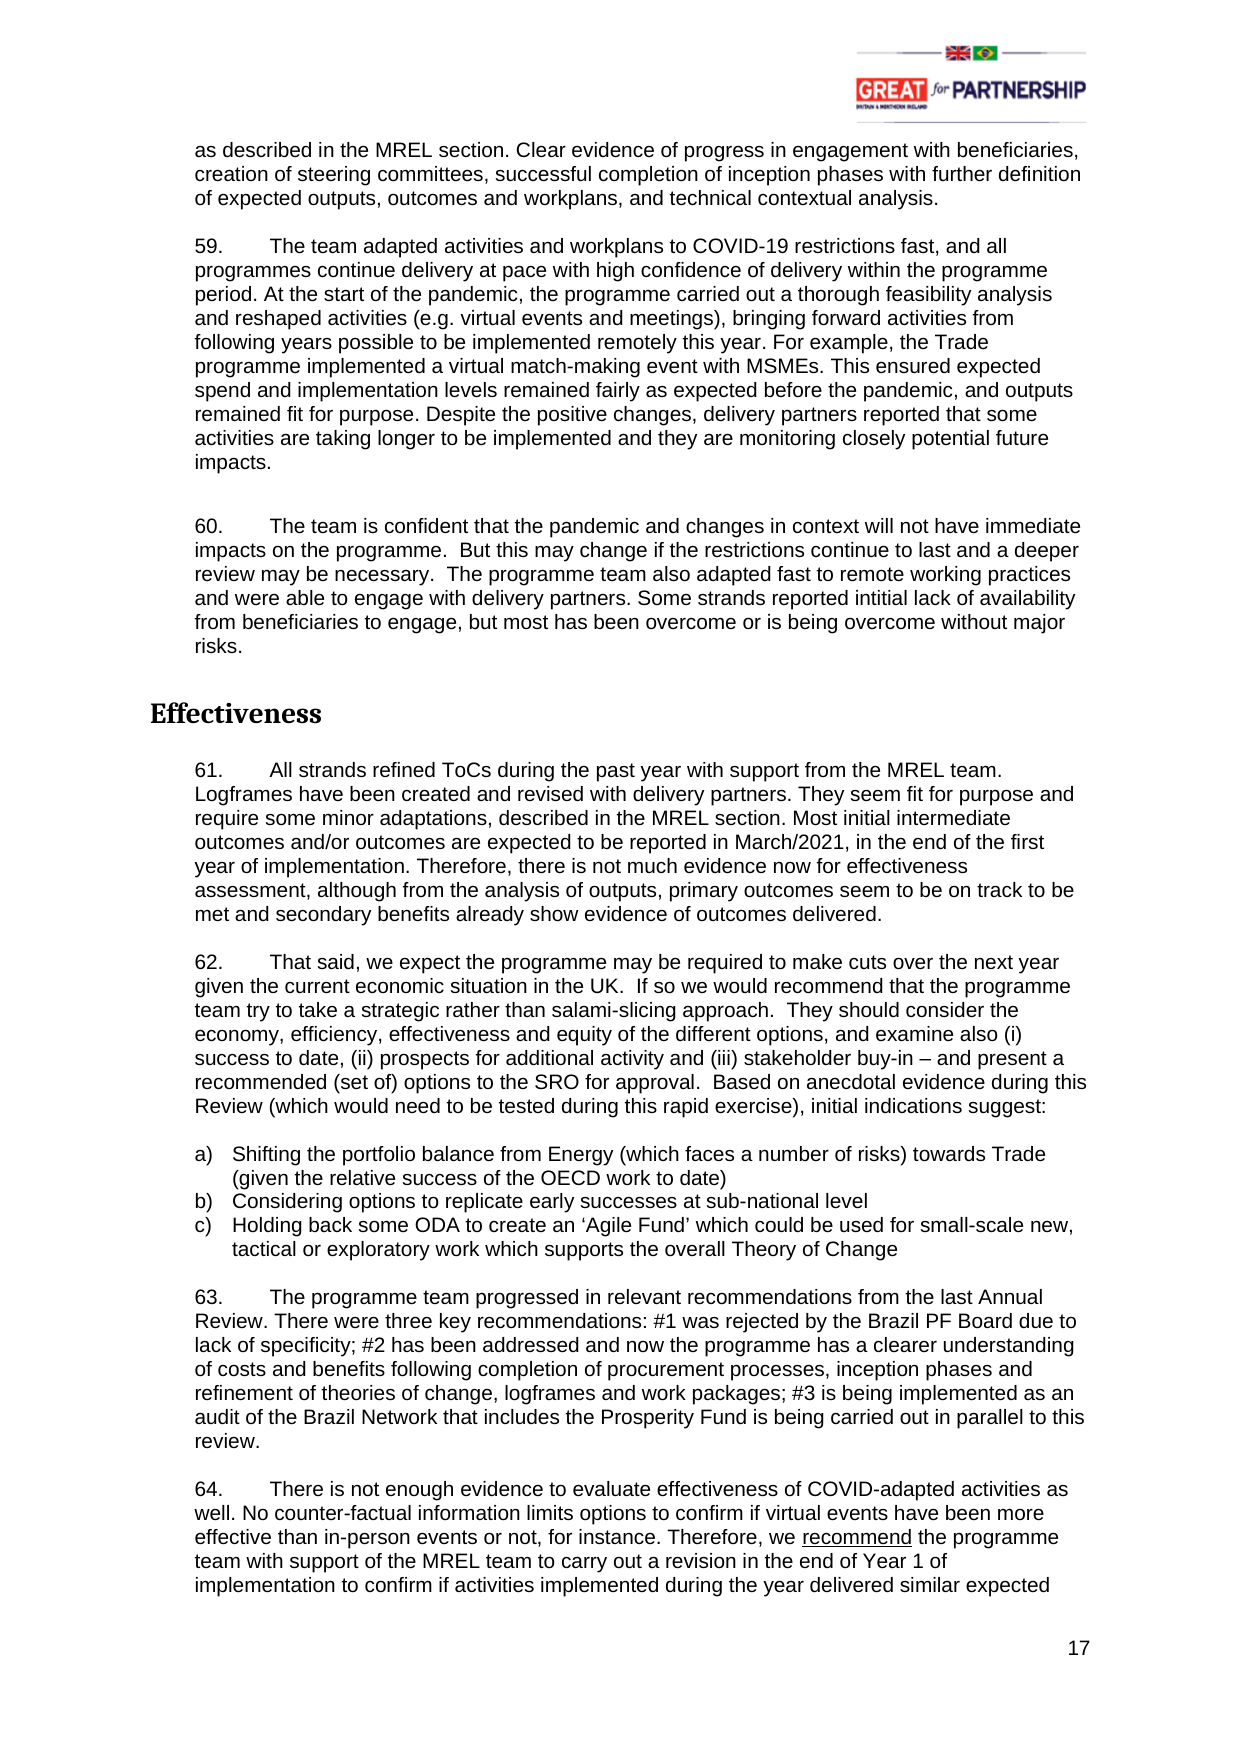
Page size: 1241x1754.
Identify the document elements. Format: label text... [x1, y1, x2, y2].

subtitle Effectiveness [150, 697, 1090, 730]
list The programme team progressed in relevant recommendations from the last Annual Review. There were three key recommendations: #1 was rejected by the Brazil PF Board due to lack of specificity; #2 has been addressed and now the programme has a clearer understanding of costs and benefits following completion of procurement processes, inception phases and refinement of theories of change, logframes and work packages; #3 is being implemented as an audit of the Brazil Network that includes the Prosperity Fund is being carried out in parallel to this review. [194, 1285, 1090, 1453]
list The team adapted activities and workplans to COVID-19 restrictions fast, and all programmes continue delivery at pace with high confidence of delivery within the programme period. At the start of the pandemic, the programme carried out a thorough feasibility analysis and reshaped activities (e.g. virtual events and meetings), bringing forward activities from following years possible to be implemented remotely this year. For example, the Trade programme implemented a virtual match-making event with MSMEs. This ensured expected spend and implementation levels remained fairly as expected before the pandemic, and outputs remained fit for purpose. Despite the positive changes, delivery partners reported that some activities are taking longer to be implemented and they are monitoring closely potential future impacts. [194, 234, 1090, 474]
list as described in the MREL section. Clear evidence of progress in engagement with beneficiaries, creation of steering committees, successful completion of inception phases with further definition of expected outputs, outcomes and workplans, and technical contextual analysis. [194, 138, 1090, 210]
list That said, we expect the programme may be required to make cuts over the next year given the current economic situation in the UK. If so we would recommend that the programme team try to take a strategic rather than salami-slicing approach. They should consider the economy, efficiency, effectiveness and equity of the different options, and examine also (i) success to date, (ii) prospects for additional activity and (iii) stakeholder buy-in – and present a recommended (set of) options to the SRO for approval. Based on anecdotal evidence during this Review (which would need to be tested during this rapid exercise), initial indications suggest: [194, 950, 1090, 1117]
list There is not enough evidence to evaluate effectiveness of COVID-adapted activities as well. No counter-factual information limits options to confirm if virtual events have been more effective than in-person events or not, for instance. Therefore, we recommend the programme team with support of the MREL team to carry out a revision in the end of Year 1 of implementation to confirm if activities implemented during the year delivered similar expected [194, 1477, 1090, 1597]
list All strands refined ToCs during the past year with support from the MREL team. Logframes have been created and revised with delivery partners. They seem fit for purpose and require some minor adaptations, described in the MREL section. Most initial intermediate outcomes and/or outcomes are expected to be reported in March/2021, in the end of the first year of implementation. Therefore, there is not much evidence now for effectiveness assessment, although from the analysis of outputs, primary outcomes seem to be on track to be met and secondary benefits already show evidence of outcomes delivered. [194, 758, 1090, 926]
list Considering options to replicate early successes at sub-national level [194, 1189, 1090, 1213]
list The team is confident that the pandemic and changes in context will not have immediate impacts on the programme. But this may change if the restrictions continue to last and a deeper review may be necessary. The programme team also adapted fast to remote working practices and were able to engage with delivery partners. Some strands reported intitial lack of availability from beneficiaries to engage, but most has been overcome or is being overcome without major risks. [194, 514, 1090, 658]
list Holding back some ODA to create an ‘Agile Fund’ which could be used for small-scale new, tactical or exploratory work which supports the overall Theory of Change [194, 1213, 1090, 1261]
list Shifting the portfolio balance from Energy (which faces a number of risks) towards Trade (given the relative success of the OECD work to date) [194, 1141, 1090, 1189]
